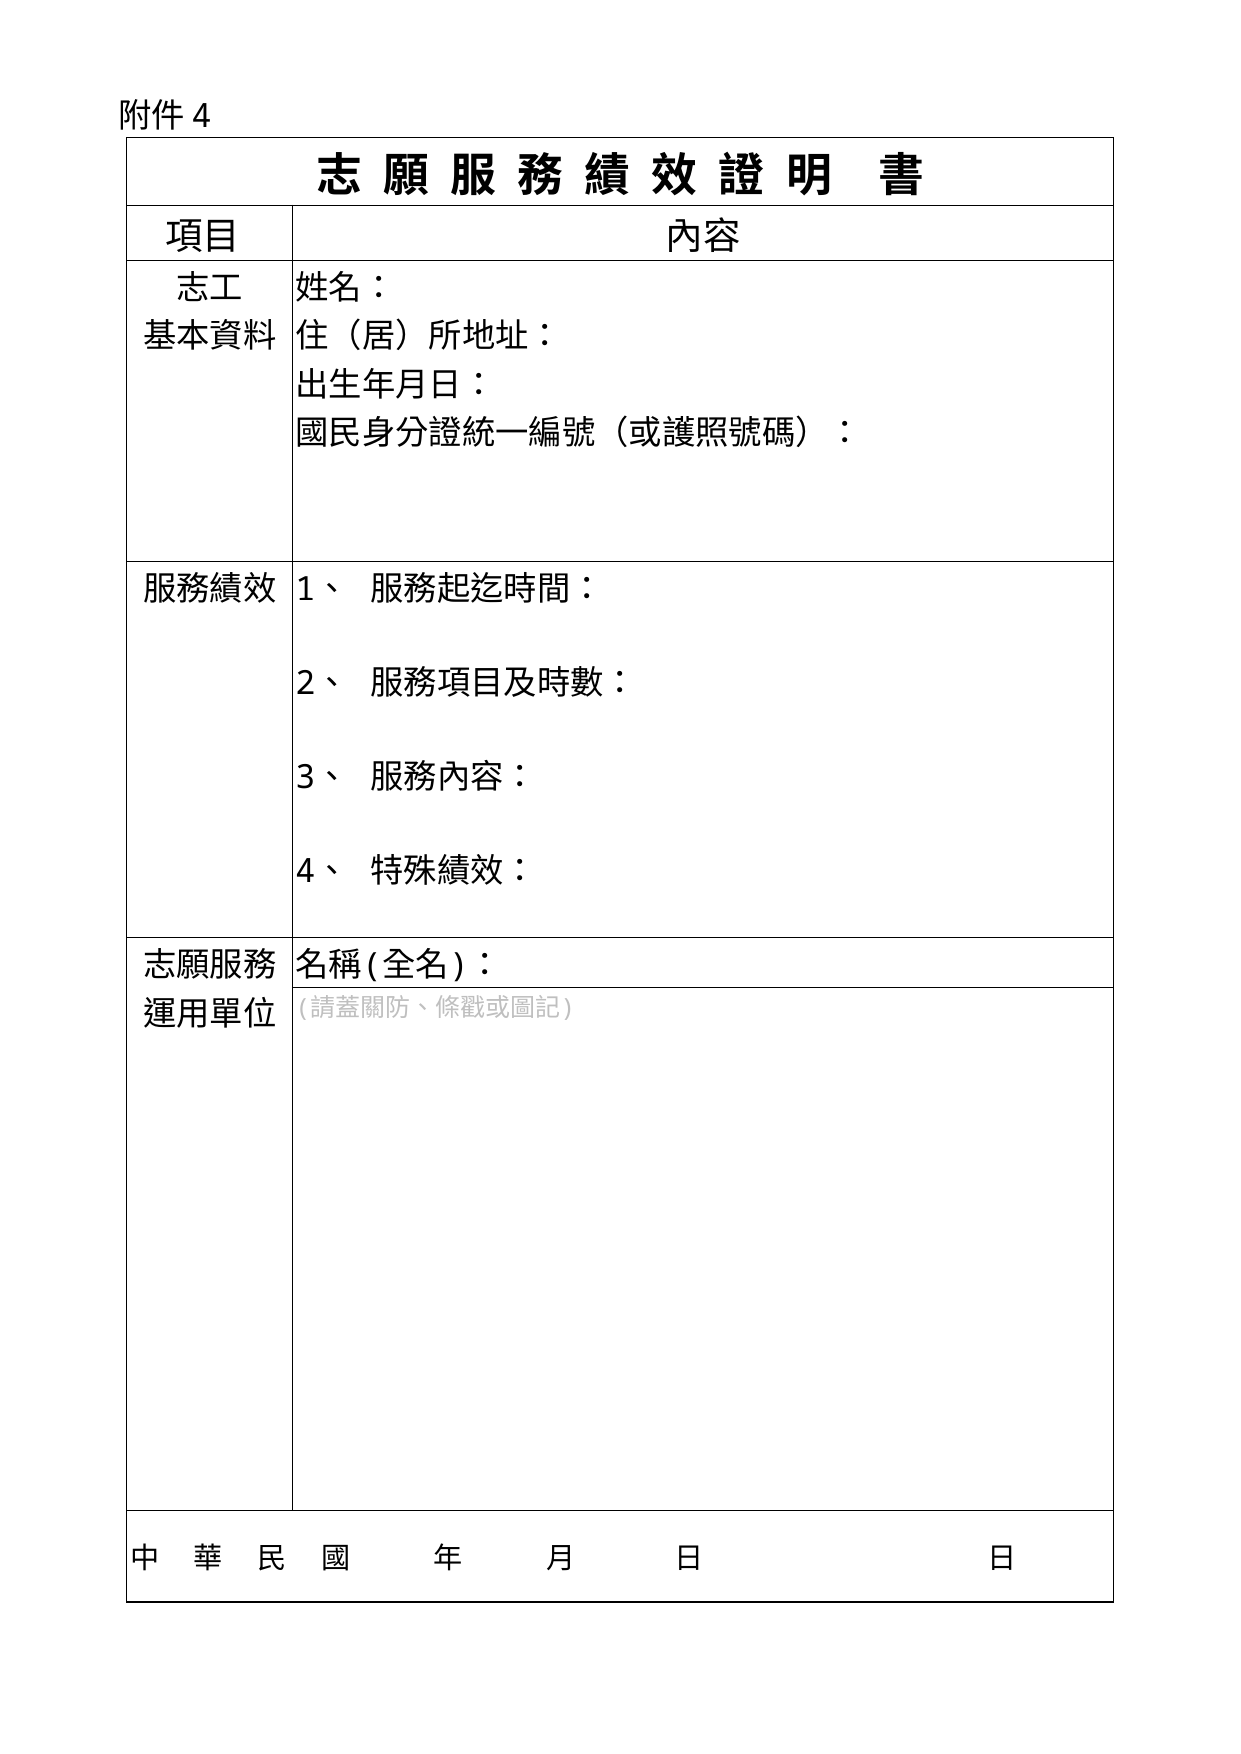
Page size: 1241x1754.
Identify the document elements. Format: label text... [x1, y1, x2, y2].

table_cell (請蓋關防、條戳或圖記) [293, 988, 1113, 1510]
table_cell 內容 [293, 206, 1113, 260]
table_cell 項目 [127, 206, 292, 260]
table_cell 服務起迄時間： 服務項目及時數： 服務內容： 特殊績效： [293, 562, 1113, 937]
table_cell 姓名： 住（居）所地址： 出生年月日： 國民身分證統一編號（或護照號碼）： [293, 261, 1113, 561]
table_cell 志願服務運用單位 [127, 938, 292, 1510]
table_header 志願服務績效證明 書 [127, 138, 1113, 204]
table_cell 中 華 民 國 年 月 日 日 [127, 1511, 1113, 1601]
table_cell 名稱(全名)： [293, 938, 1113, 987]
table_cell 服務績效 [127, 562, 292, 937]
table_cell 志工 基本資料 [127, 261, 292, 561]
